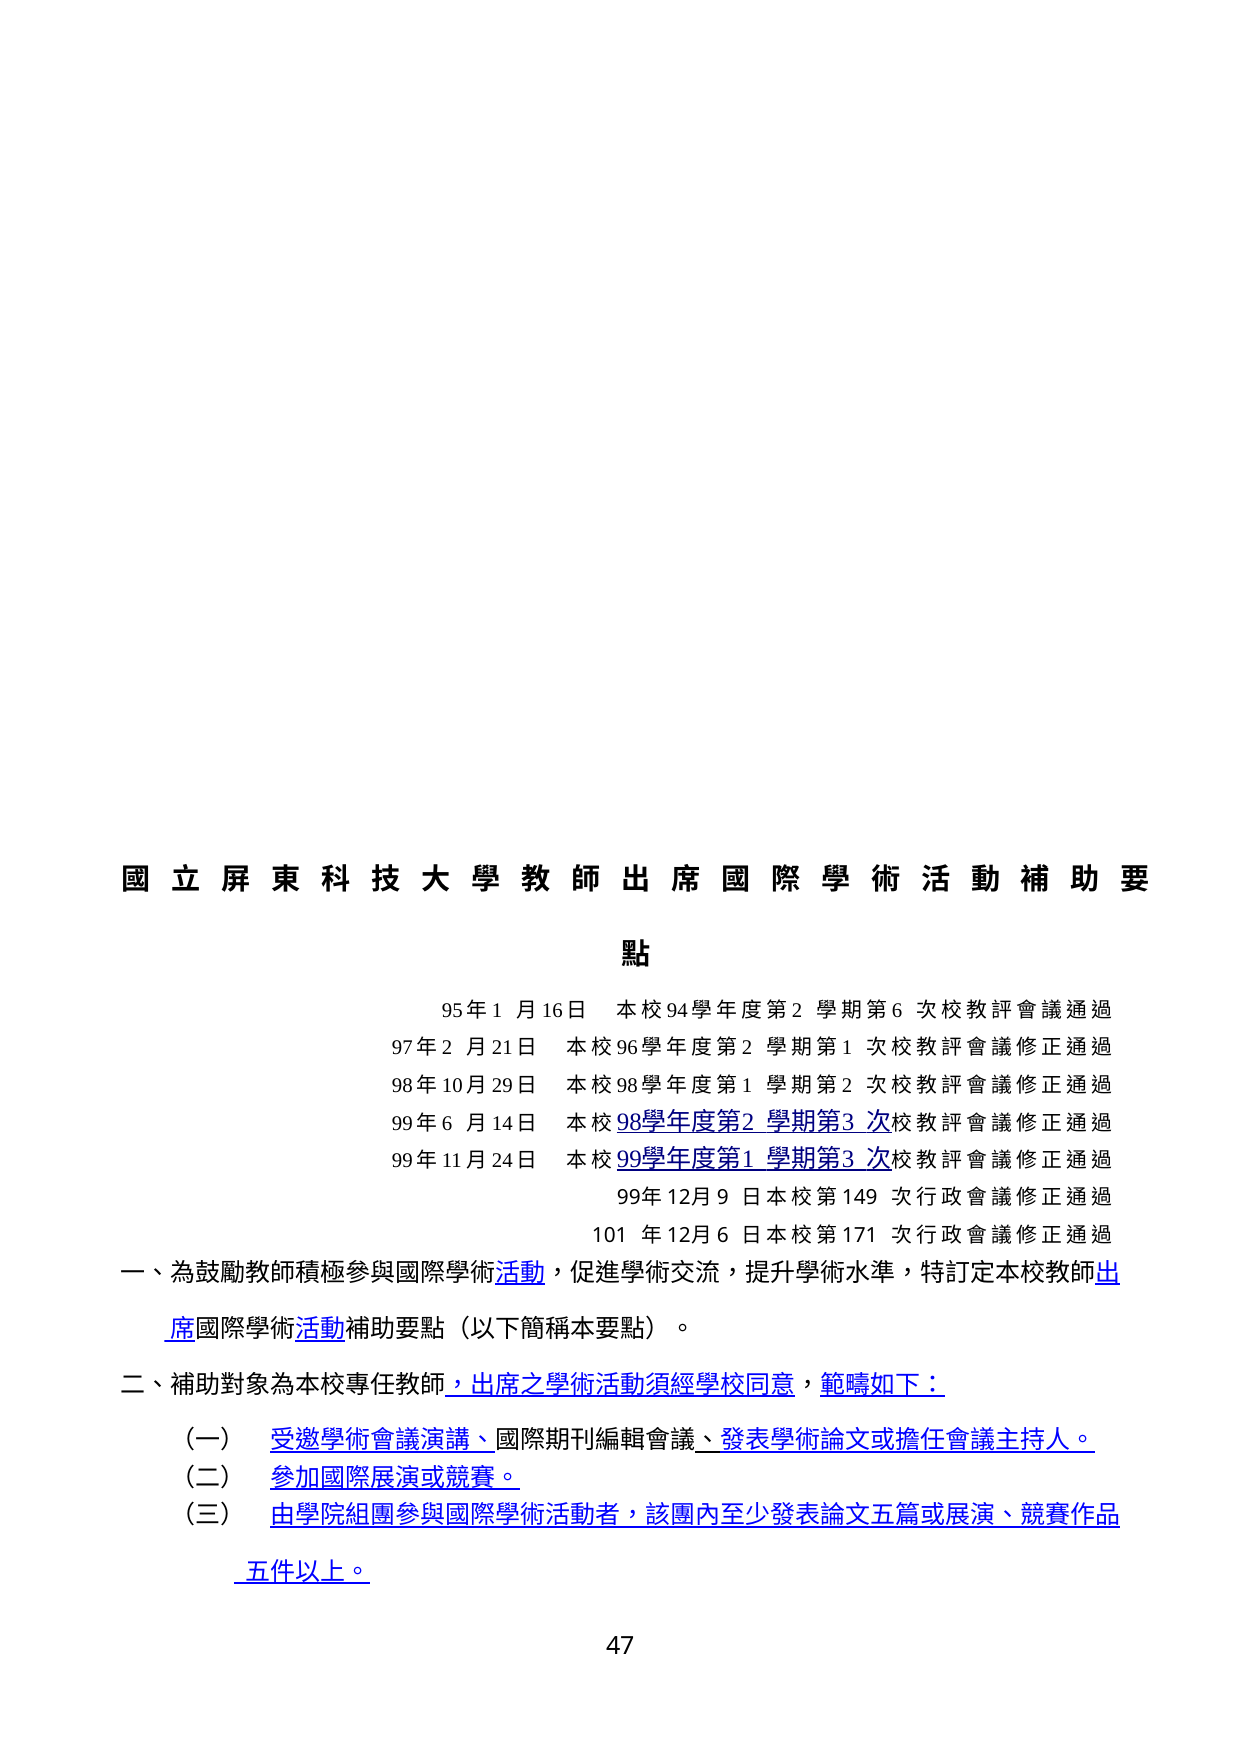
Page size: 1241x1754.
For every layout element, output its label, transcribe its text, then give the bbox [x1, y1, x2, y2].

list 受邀學術會議演講、國際期刊編輯會議、發表學術論文或擔任會議主持人。 [159, 1419, 1120, 1457]
list 參加國際展演或競賽。 [159, 1457, 1120, 1494]
list 由學院組團參與國際學術活動者，該團內至少發表論文五篇或展演、競賽作品五件以上。 [159, 1494, 1120, 1588]
text 99年12月9日本校第149次行政會議修正通過 [120, 1177, 1117, 1214]
text 97年2月21日 本校96學年度第2學期第1次校教評會議修正通過 [120, 1027, 1117, 1064]
text 98年10月29日 本校98學年度第1學期第2次校教評會議修正通過 [120, 1064, 1117, 1102]
text 101年12月6日本校第171次行政會議修正通過 [120, 1214, 1117, 1252]
text 99年6月14日 本校98學年度第2學期第3次校教評會議修正通過 [120, 1102, 1117, 1139]
text 國立屏東科技大學教師出席國際學術活動補助要點 [120, 839, 1173, 989]
text 二、補助對象為本校專任教師，出席之學術活動須經學校同意，範疇如下： [120, 1364, 1120, 1401]
text 一、為鼓勵教師積極參與國際學術活動，促進學術交流，提升學術水準，特訂定本校教師出席國際學術活動補助要點（以下簡稱本要點）。 [120, 1252, 1120, 1346]
text 95年1月16日 本校94學年度第2學期第6次校教評會議通過 [120, 989, 1117, 1027]
text 99年11月24日 本校99學年度第1學期第3次校教評會議修正通過 [120, 1139, 1117, 1177]
